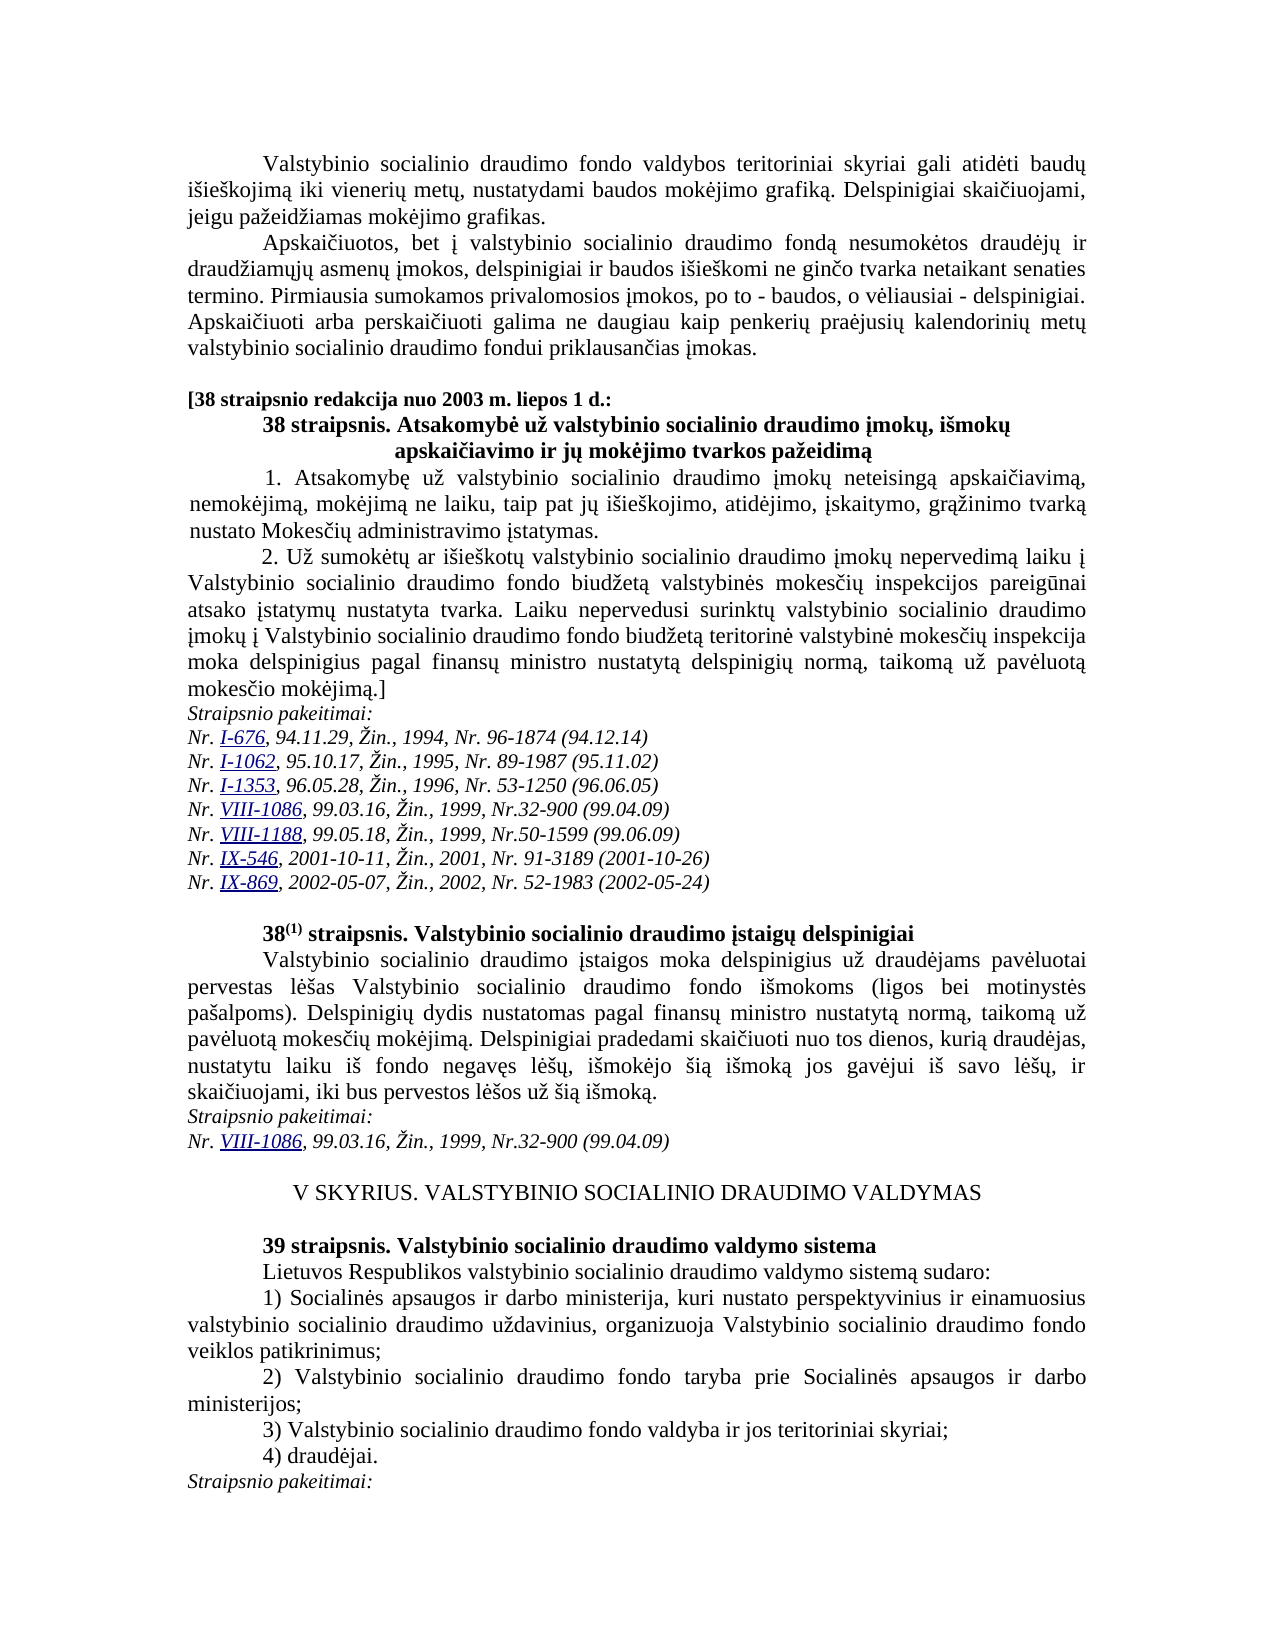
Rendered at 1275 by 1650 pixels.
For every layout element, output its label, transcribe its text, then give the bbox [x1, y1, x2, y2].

text Valstybinio socialinio draudimo įstaigos moka delspinigius už draudėjams pavėluotai pervestas lėšas Valstybinio socialinio draudimo fondo išmokoms (ligos bei motinystės pašalpoms). Delspinigių dydis nustatomas pagal finansų ministro nustatytą normą, taikomą už pavėluotą mokesčių mokėjimą. Delspinigiai pradedami skaičiuoti nuo tos dienos, kurią draudėjas, nustatytu laiku iš fondo negavęs lėšų, išmokėjo šią išmoką jos gavėjui iš savo lėšų, ir skaičiuojami, iki bus pervestos lėšos už šią išmoką. [187, 946, 1087, 1104]
text Valstybinio socialinio draudimo fondo valdybos teritoriniai skyriai gali atidėti baudų išieškojimą iki vienerių metų, nustatydami baudos mokėjimo grafiką. Delspinigiai skaičiuojami, jeigu pažeidžiamas mokėjimo grafikas. [187, 150, 1087, 229]
text Apskaičiuotos, bet į valstybinio socialinio draudimo fondą nesumokėtos draudėjų ir draudžiamųjų asmenų įmokos, delspinigiai ir baudos išieškomi ne ginčo tvarka netaikant senaties termino. Pirmiausia sumokamos privalomosios įmokos, po to - baudos, o vėliausiai - delspinigiai. Apskaičiuoti arba perskaičiuoti galima ne daugiau kaip penkerių praėjusių kalendorinių metų valstybinio socialinio draudimo fondui priklausančias įmokas. [187, 229, 1087, 361]
text 4) draudėjai. [187, 1442, 1087, 1469]
text 38(1) straipsnis. Valstybinio socialinio draudimo įstaigų delspinigiai [187, 920, 1087, 946]
text [38 straipsnio redakcija nuo 2003 m. liepos 1 d.: [187, 387, 1087, 411]
text Nr. VIII-1086, 99.03.16, Žin., 1999, Nr.32-900 (99.04.09) [187, 797, 1087, 821]
text Nr. I-676, 94.11.29, Žin., 1994, Nr. 96-1874 (94.12.14) [187, 725, 1087, 749]
text 3) Valstybinio socialinio draudimo fondo valdyba ir jos teritoriniai skyriai; [187, 1416, 1087, 1442]
text Straipsnio pakeitimai: [187, 1469, 1087, 1493]
text 2. Už sumokėtų ar išieškotų valstybinio socialinio draudimo įmokų nepervedimą laiku į Valstybinio socialinio draudimo fondo biudžetą valstybinės mokesčių inspekcijos pareigūnai atsako įstatymų nustatyta tvarka. Laiku nepervedusi surinktų valstybinio socialinio draudimo įmokų į Valstybinio socialinio draudimo fondo biudžetą teritorinė valstybinė mokesčių inspekcija moka delspinigius pagal finansų ministro nustatytą delspinigių normą, taikomą už pavėluotą mokesčio mokėjimą.] [187, 543, 1087, 701]
text 38 straipsnis. Atsakomybė už valstybinio socialinio draudimo įmokų, išmokų [262, 411, 1087, 438]
text Nr. IX-869, 2002-05-07, Žin., 2002, Nr. 52-1983 (2002-05-24) [187, 869, 1087, 894]
text Nr. IX-546, 2001-10-11, Žin., 2001, Nr. 91-3189 (2001-10-26) [187, 846, 1087, 869]
text 2) Valstybinio socialinio draudimo fondo taryba prie Socialinės apsaugos ir darbo ministerijos; [187, 1363, 1087, 1416]
text Straipsnio pakeitimai: [187, 701, 1087, 725]
text 1) Socialinės apsaugos ir darbo ministerija, kuri nustato perspektyvinius ir einamuosius valstybinio socialinio draudimo uždavinius, organizuoja Valstybinio socialinio draudimo fondo veiklos patikrinimus; [187, 1284, 1087, 1363]
text Nr. VIII-1188, 99.05.18, Žin., 1999, Nr.50-1599 (99.06.09) [187, 821, 1087, 846]
text Nr. I-1062, 95.10.17, Žin., 1995, Nr. 89-1987 (95.11.02) [187, 749, 1087, 773]
text Lietuvos Respublikos valstybinio socialinio draudimo valdymo sistemą sudaro: [187, 1258, 1087, 1284]
text Straipsnio pakeitimai: [187, 1104, 1087, 1128]
text apskaičiavimo ir jų mokėjimo tvarkos pažeidimą [394, 438, 1087, 464]
text Nr. I-1353, 96.05.28, Žin., 1996, Nr. 53-1250 (96.06.05) [187, 773, 1087, 797]
text 39 straipsnis. Valstybinio socialinio draudimo valdymo sistema [187, 1232, 1087, 1258]
subtitle V SKYRIUS. VALSTYBINIO SOCIALINIO DRAUDIMO VALDYMAS [187, 1179, 1087, 1205]
text 1. Atsakomybę už valstybinio socialinio draudimo įmokų neteisingą apskaičiavimą, nemokėjimą, mokėjimą ne laiku, taip pat jų išieškojimo, atidėjimo, įskaitymo, grąžinimo tvarką nustato Mokesčių administravimo įstatymas. [189, 464, 1087, 543]
text Nr. VIII-1086, 99.03.16, Žin., 1999, Nr.32-900 (99.04.09) [187, 1128, 1087, 1153]
